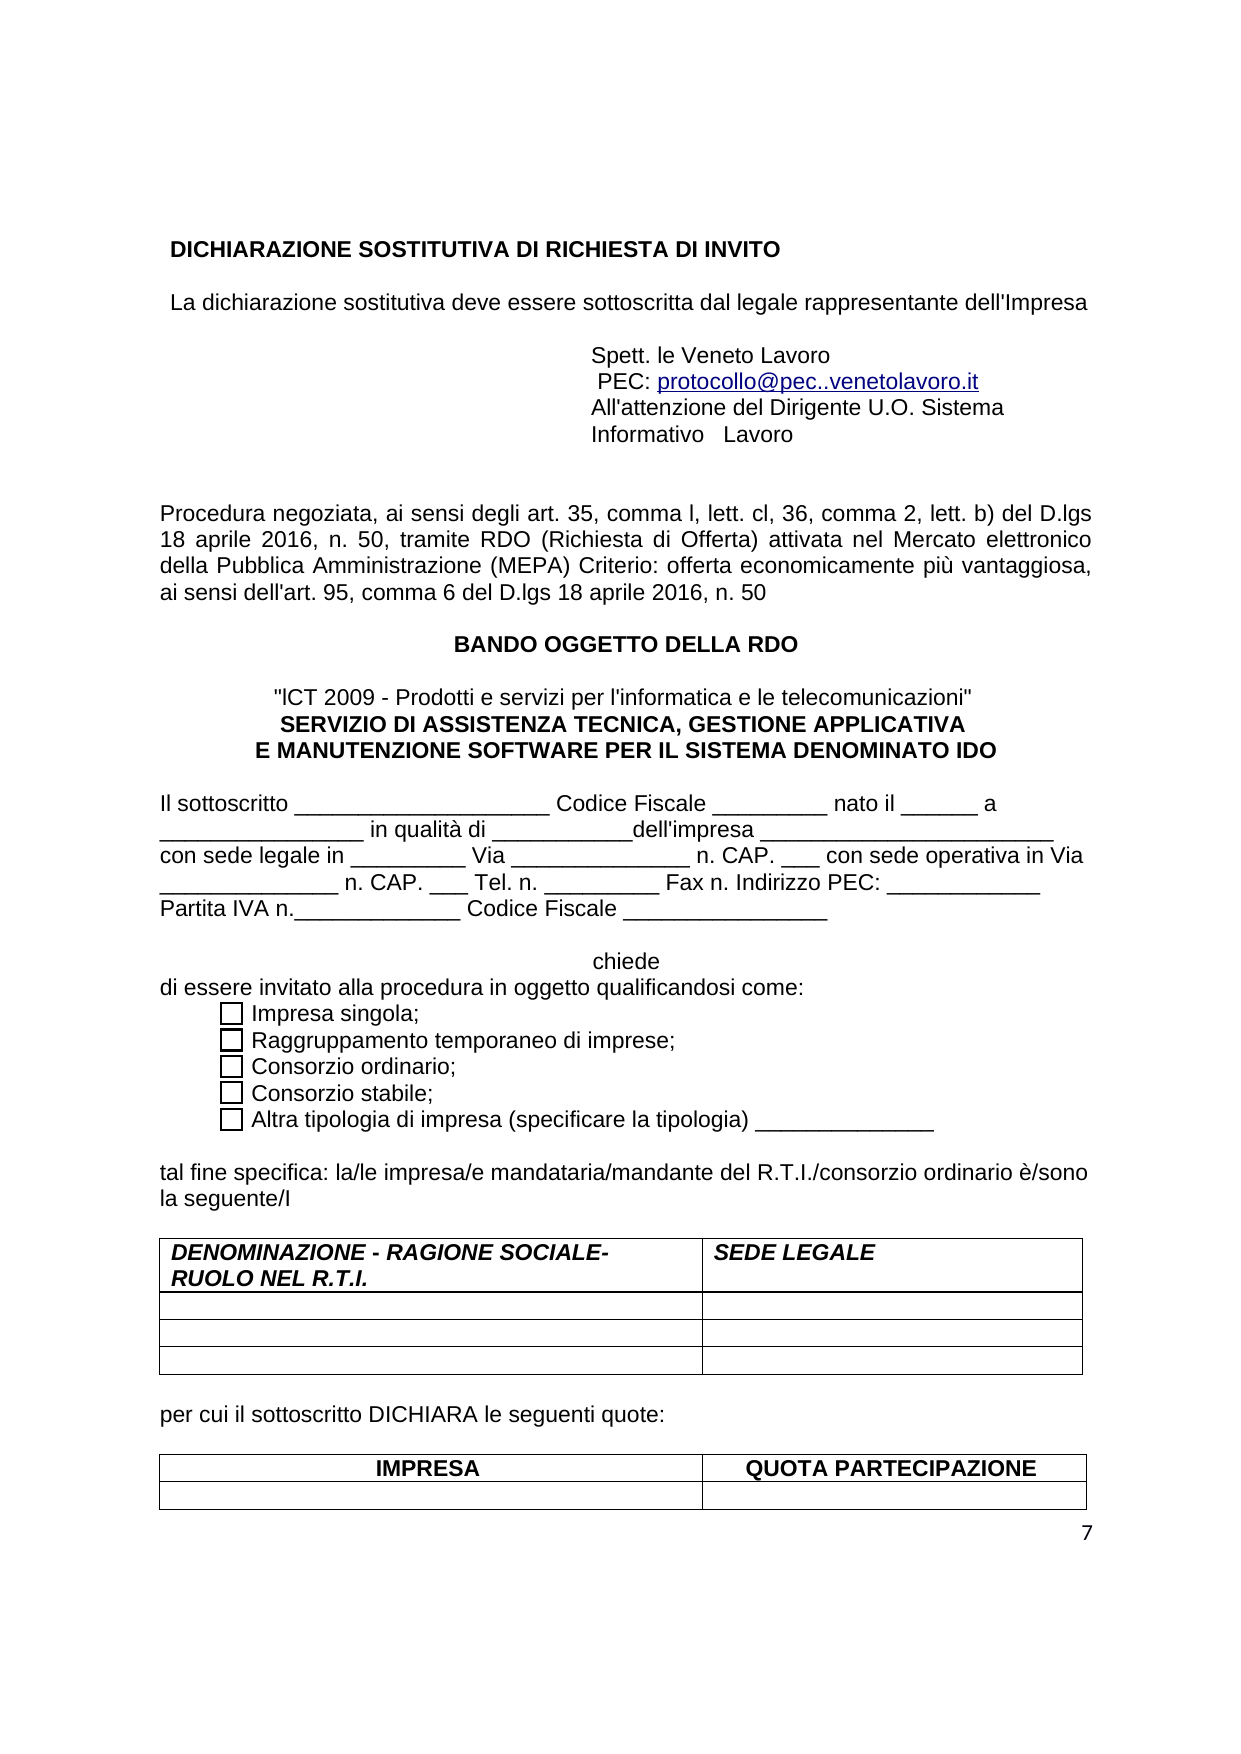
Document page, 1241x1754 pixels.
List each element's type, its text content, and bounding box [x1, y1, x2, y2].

text di essere invitato alla procedura in oggetto qualificandosi come: [159, 974, 1092, 1000]
table_header DENOMINAZIONE - RAGIONE SOCIALE- RUOLO NEL R.T.I. [160, 1239, 702, 1291]
text Impresa singola; [218, 1000, 1092, 1027]
table_header IMPRESA [160, 1455, 702, 1481]
text per cui il sottoscritto DICHIARA le seguenti quote: [159, 1401, 1092, 1427]
table_cell [160, 1293, 702, 1319]
text Spett. le Veneto Lavoro PEC: protocollo@pec..venetolavoro.it All'attenzione del Dirigente U.O. Sistema Informativo Lavoro [591, 342, 1092, 447]
text Procedura negoziata, ai sensi degli art. 35, comma l, lett. cl, 36, comma 2, lett. b) del D.lgs 18 aprile 2016, n. 50, tramite RDO (Richiesta di Offerta) attivata nel Mercato elettronico della Pubblica Amministrazione (MEPA) Criterio: offerta economicamente più vantaggiosa, ai sensi dell'art. 95, comma 6 del D.lgs 18 aprile 2016, n. 50 [159, 500, 1092, 605]
text servizio di Assistenza Tecnica, Gestione Applicativa [159, 711, 1092, 737]
table_cell [160, 1347, 702, 1373]
text Consorzio stabile; [218, 1079, 1092, 1106]
table_header QUOTA PARTECIPAZIONE [703, 1455, 1086, 1481]
text Altra tipologia di impresa (specificare la tipologia) ______________ [218, 1106, 1092, 1132]
text Il sottoscritto ____________________ Codice Fiscale _________ nato il ______ a ________________ in qualità di ___________dell'impresa _______________________ con sede legale in _________ Via ______________ n. CAP. ___ con sede operativa in Via ______________ n. CAP. ___ Tel. n. _________ Fax n. Indirizzo PEC: ____________ Partita IVA n._____________ Codice Fiscale ________________ [159, 789, 1092, 921]
text chiede [159, 948, 1092, 974]
text DICHIARAZIONE SOSTITUTIVA DI RICHIESTA DI INVITO [170, 236, 1092, 262]
table_cell [160, 1482, 702, 1508]
table_cell [703, 1482, 1086, 1508]
table_header SEDE LEGALE [703, 1239, 1082, 1291]
text La dichiarazione sostitutiva deve essere sottoscritta dal legale rappresentante dell'Impresa [170, 289, 1092, 315]
text tal fine specifica: la/le impresa/e mandataria/mandante del R.T.I./consorzio ordinario è/sono la seguente/I [159, 1158, 1092, 1211]
table_cell [703, 1347, 1082, 1373]
table_cell [703, 1320, 1082, 1346]
table_cell [703, 1293, 1082, 1319]
text Raggruppamento temporaneo di imprese; [218, 1027, 1092, 1053]
text e Manutenzione Software per il sistema denominato IDO [159, 737, 1092, 763]
table_cell [160, 1320, 702, 1346]
text Consorzio ordinario; [218, 1053, 1092, 1079]
text "lCT 2009 - Prodotti e servizi per l'informatica e le telecomunicazioni" [159, 684, 1092, 711]
text BANDO OGGETTO DELLA RDO [159, 631, 1092, 658]
